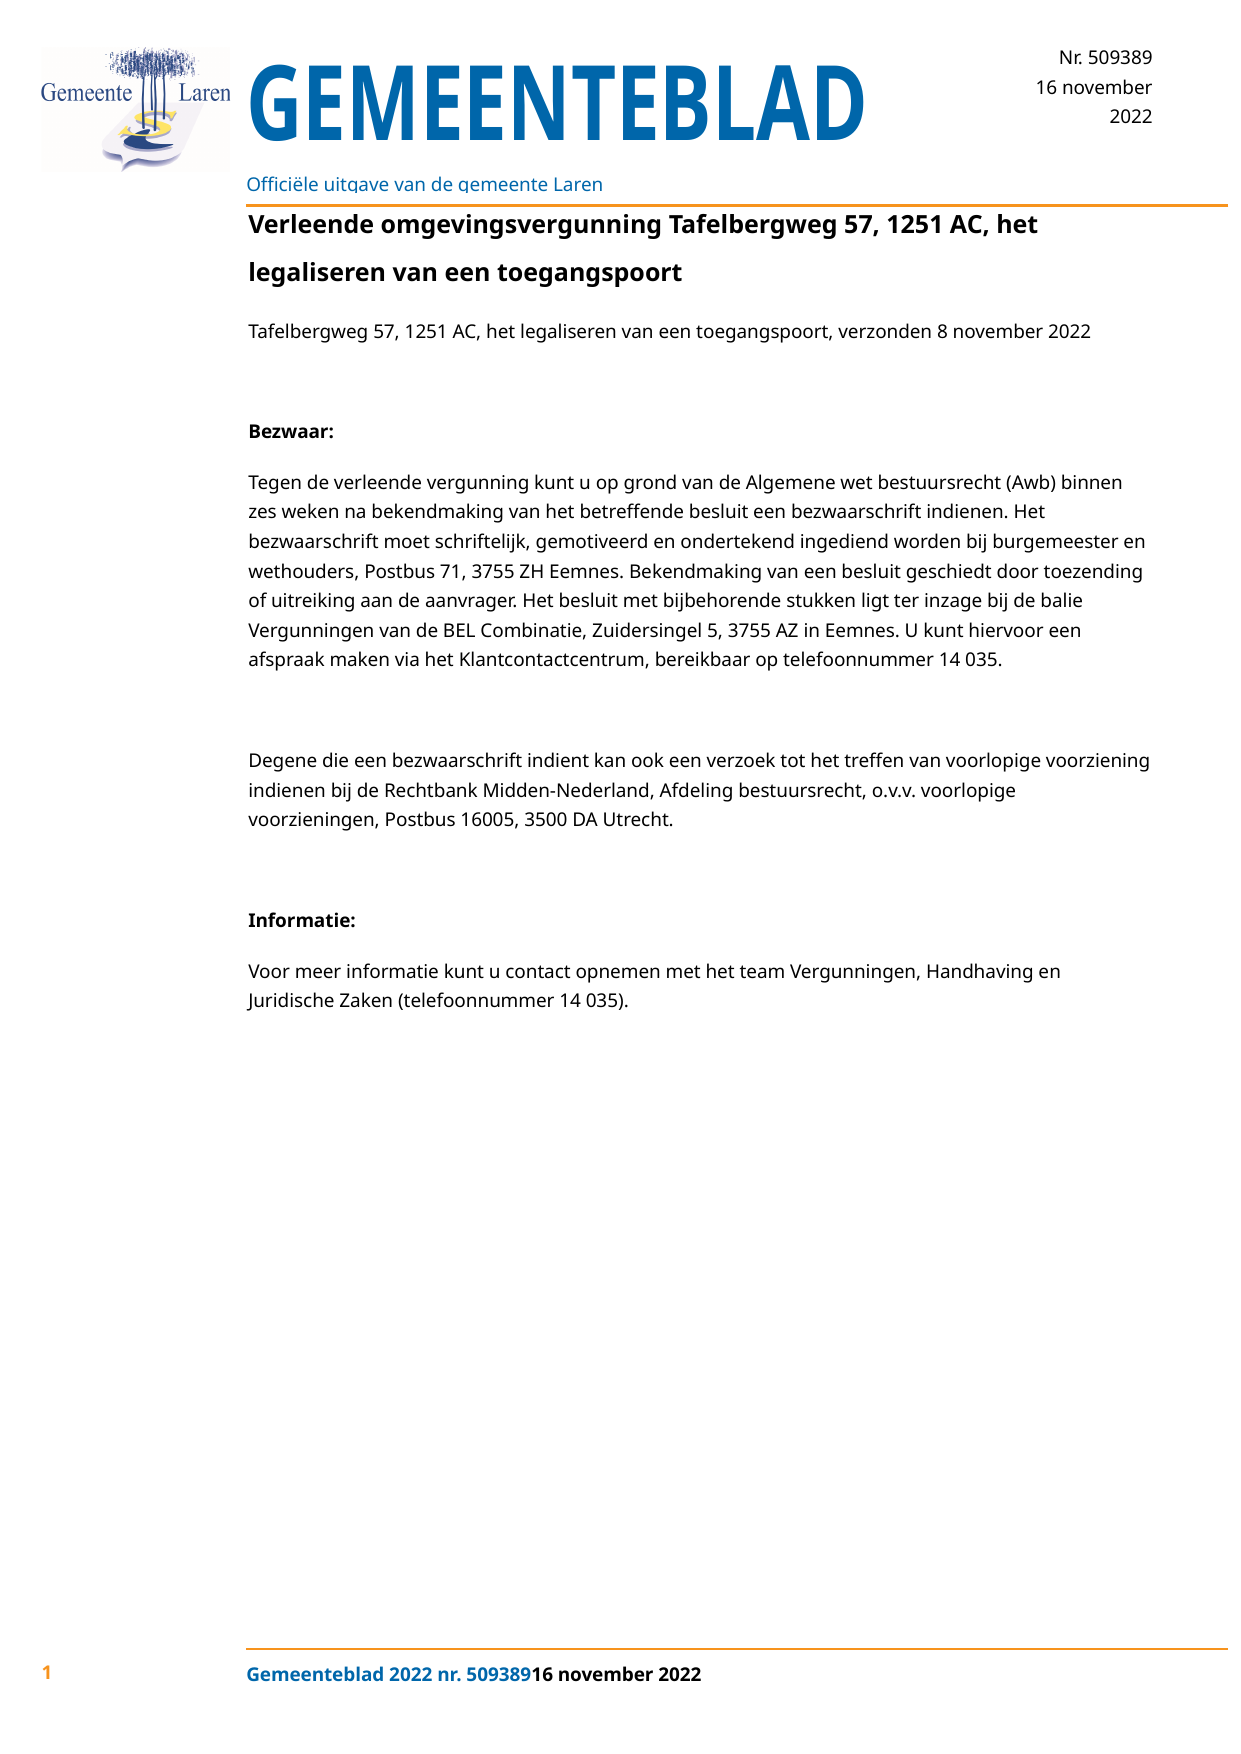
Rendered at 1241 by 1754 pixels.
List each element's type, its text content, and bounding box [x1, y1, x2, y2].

text Verleende omgevingsvergunning Tafelbergweg 57, 1251 AC, het legaliseren van een toegangspoort [248, 207, 1152, 288]
text Tafelbergweg 57, 1251 AC, het legaliseren van een toegangspoort, verzonden 8 november 2022 [248, 318, 1152, 344]
text Tegen de verleende vergunning kunt u op grond van de Algemene wet bestuursrecht (Awb) binnen zes weken na bekendmaking van het betreffende besluit een bezwaarschrift indienen. Het bezwaarschrift moet schriftelijk, gemotiveerd en ondertekend ingediend worden bij burgemeester en wethouders, Postbus 71, 3755 ZH Eemnes. Bekendmaking van een besluit geschiedt door toezending of uitreiking aan de aanvrager. Het besluit met bijbehorende stukken ligt ter inzage bij de balie Vergunningen van de BEL Combinatie, Zuidersingel 5, 3755 AZ in Eemnes. U kunt hiervoor een afspraak maken via het Klantcontactcentrum, bereikbaar op telefoonnummer 14 035. [248, 469, 1152, 672]
picture [41, 47, 231, 172]
text Bezwaar: [248, 419, 1152, 444]
text Voor meer informatie kunt u contact opnemen met het team Vergunningen, Handhaving en Juridische Zaken (telefoonnummer 14 035). [248, 958, 1152, 1013]
text Informatie: [248, 907, 1152, 933]
text Degene die een bezwaarschrift indient kan ook een verzoek tot het treffen van voorlopige voorziening indienen bij de Rechtbank Midden-Nederland, Afdeling bestuursrecht, o.v.v. voorlopige voorzieningen, Postbus 16005, 3500 DA Utrecht. [248, 747, 1152, 832]
